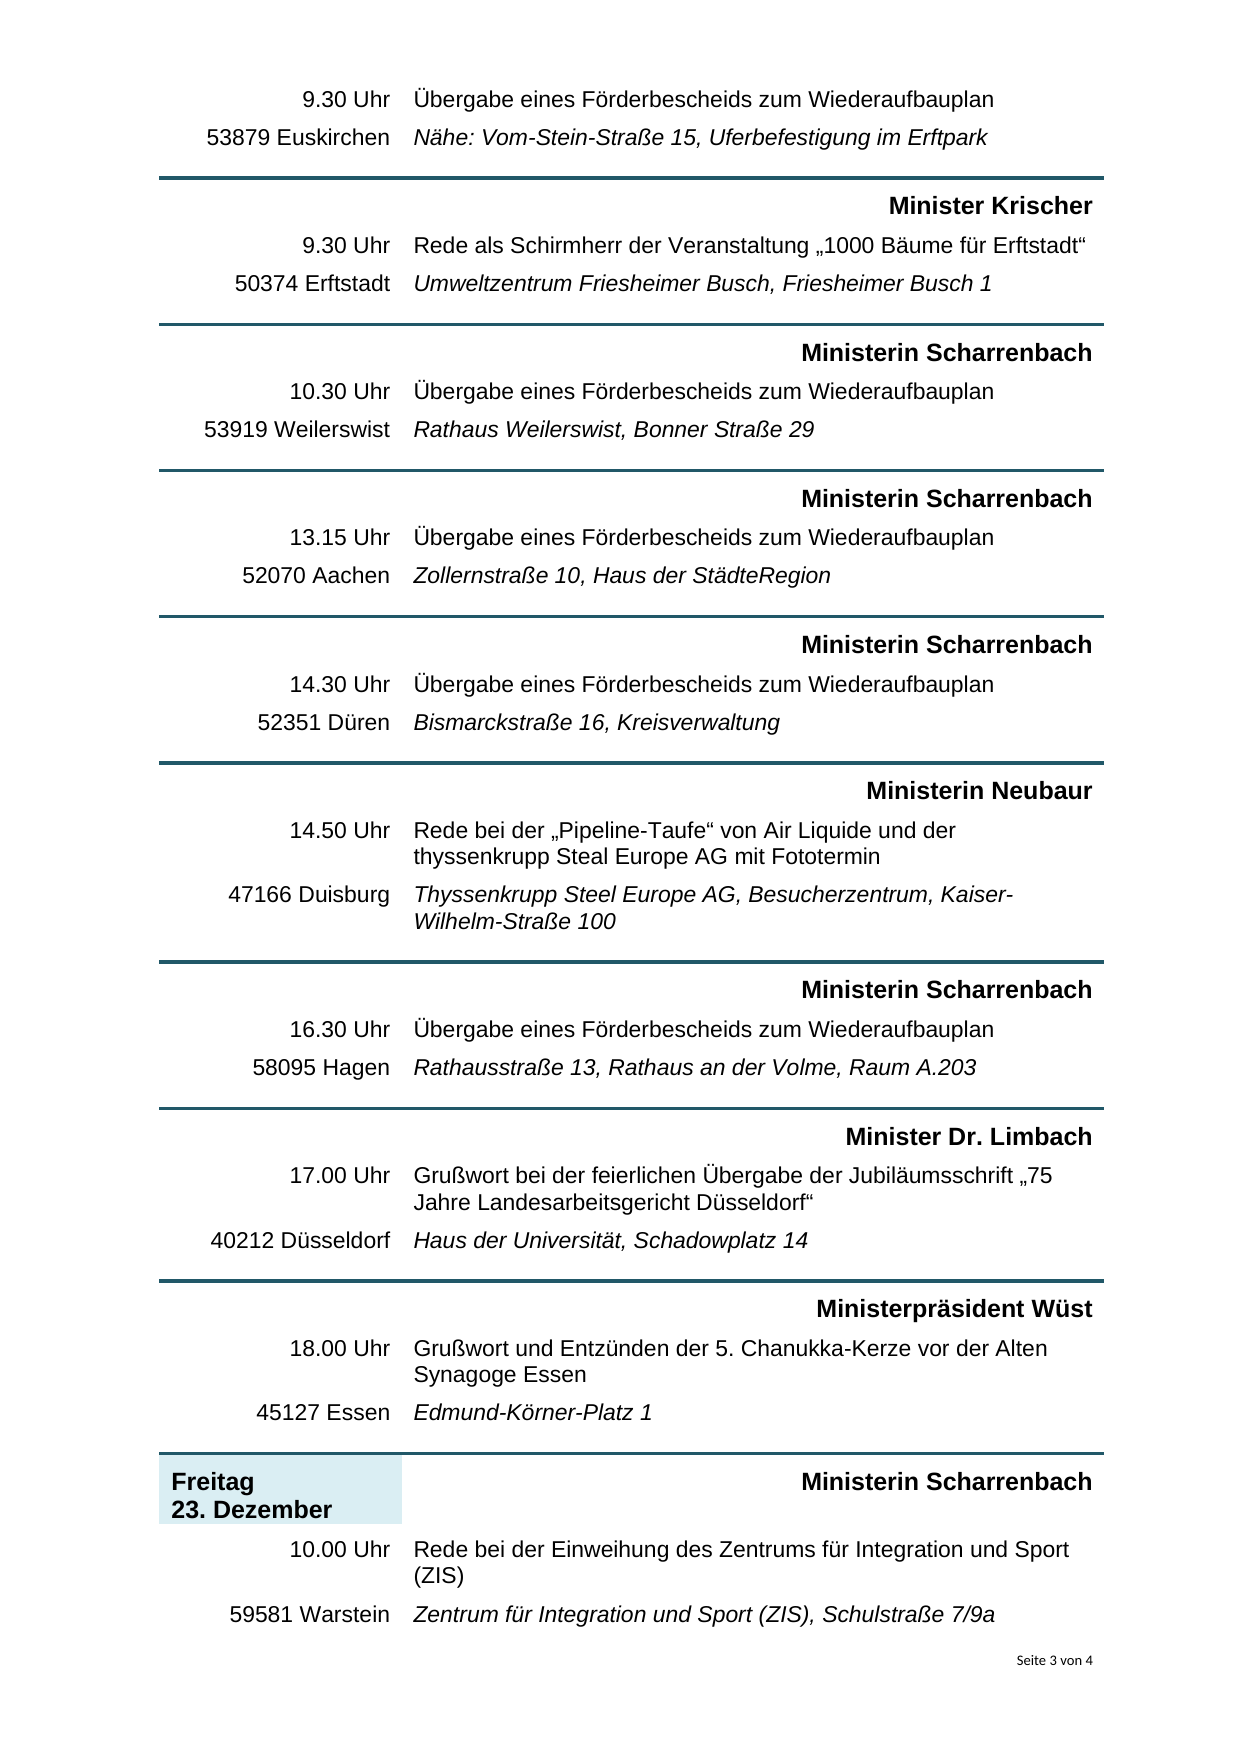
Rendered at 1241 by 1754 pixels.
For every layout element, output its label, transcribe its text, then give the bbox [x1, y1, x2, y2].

table_header Minister Dr. Limbach [402, 1110, 1104, 1150]
table_cell Zentrum für Integration und Sport (ZIS), Schulstraße 7/9a [402, 1589, 1104, 1627]
table_cell 45127 Essen [159, 1388, 402, 1426]
table_cell 13.15 Uhr [159, 513, 402, 551]
table_cell Nähe: Vom-Stein-Straße 15, Uferbefestigung im Erftpark [402, 112, 1104, 150]
table_cell Rede als Schirmherr der Veranstaltung „1000 Bäume für Erftstadt“ [402, 220, 1104, 258]
table_cell 16.30 Uhr [159, 1004, 402, 1042]
table_cell 53879 Euskirchen [159, 112, 402, 150]
table_cell Rede bei der „Pipeline-Taufe“ von Air Liquide und der thyssenkrupp Steal Europe AG mit Fototermin [402, 805, 1104, 869]
table_cell 53919 Weilerswist [159, 405, 402, 443]
table_cell 50374 Erftstadt [159, 258, 402, 296]
table_cell Umweltzentrum Friesheimer Busch, Friesheimer Busch 1 [402, 258, 1104, 296]
table_cell Übergabe eines Förderbescheids zum Wiederaufbauplan [402, 513, 1104, 551]
table_cell Haus der Universität, Schadowplatz 14 [402, 1215, 1104, 1253]
table_cell Zollernstraße 10, Haus der StädteRegion [402, 551, 1104, 589]
table_cell Bismarckstraße 16, Kreisverwaltung [402, 697, 1104, 735]
table_cell Edmund-Körner-Platz 1 [402, 1388, 1104, 1426]
table_cell Übergabe eines Förderbescheids zum Wiederaufbauplan [402, 366, 1104, 404]
table_header [159, 472, 402, 513]
table_cell Übergabe eines Förderbescheids zum Wiederaufbauplan [402, 659, 1104, 697]
table_cell 52070 Aachen [159, 551, 402, 589]
table_header [159, 765, 402, 805]
table_cell 47166 Duisburg [159, 870, 402, 934]
table_cell 14.30 Uhr [159, 659, 402, 697]
table_cell Rathausstraße 13, Rathaus an der Volme, Raum A.203 [402, 1042, 1104, 1080]
table_cell 59581 Warstein [159, 1589, 402, 1627]
table_header Ministerin Scharrenbach [402, 472, 1104, 513]
table_cell 58095 Hagen [159, 1042, 402, 1080]
table_cell 10.30 Uhr [159, 366, 402, 404]
table_header Ministerin Scharrenbach [402, 326, 1104, 366]
table_cell Übergabe eines Förderbescheids zum Wiederaufbauplan [402, 74, 1104, 112]
table_header Minister Krischer [402, 180, 1104, 220]
table_header Ministerin Scharrenbach [402, 964, 1104, 1004]
table_header [159, 326, 402, 366]
table_header Ministerin Scharrenbach [402, 1455, 1104, 1524]
table_cell 52351 Düren [159, 697, 402, 735]
table_header [159, 1110, 402, 1150]
table_cell Rathaus Weilerswist, Bonner Straße 29 [402, 405, 1104, 443]
table_cell 14.50 Uhr [159, 805, 402, 869]
table_cell 17.00 Uhr [159, 1150, 402, 1215]
table_header [159, 1283, 402, 1323]
table_cell 40212 Düsseldorf [159, 1215, 402, 1253]
table_cell Thyssenkrupp Steel Europe AG, Besucherzentrum, Kaiser-Wilhelm-Straße 100 [402, 870, 1104, 934]
table_header Ministerpräsident Wüst [402, 1283, 1104, 1323]
table_header [159, 618, 402, 659]
table_header Ministerin Neubaur [402, 765, 1104, 805]
table_cell 9.30 Uhr [159, 220, 402, 258]
table_cell 10.00 Uhr [159, 1524, 402, 1589]
table_cell Übergabe eines Förderbescheids zum Wiederaufbauplan [402, 1004, 1104, 1042]
table_cell Rede bei der Einweihung des Zentrums für Integration und Sport (ZIS) [402, 1524, 1104, 1589]
table_header [159, 964, 402, 1004]
table_header [159, 180, 402, 220]
table_cell Grußwort und Entzünden der 5. Chanukka-Kerze vor der Alten Synagoge Essen [402, 1323, 1104, 1387]
table_cell 9.30 Uhr [159, 74, 402, 112]
table_header Ministerin Scharrenbach [402, 618, 1104, 659]
table_header Freitag 23. Dezember [159, 1455, 402, 1524]
table_cell Grußwort bei der feierlichen Übergabe der Jubiläumsschrift „75 Jahre Landesarbeitsgericht Düsseldorf“ [402, 1150, 1104, 1215]
table_cell 18.00 Uhr [159, 1323, 402, 1387]
